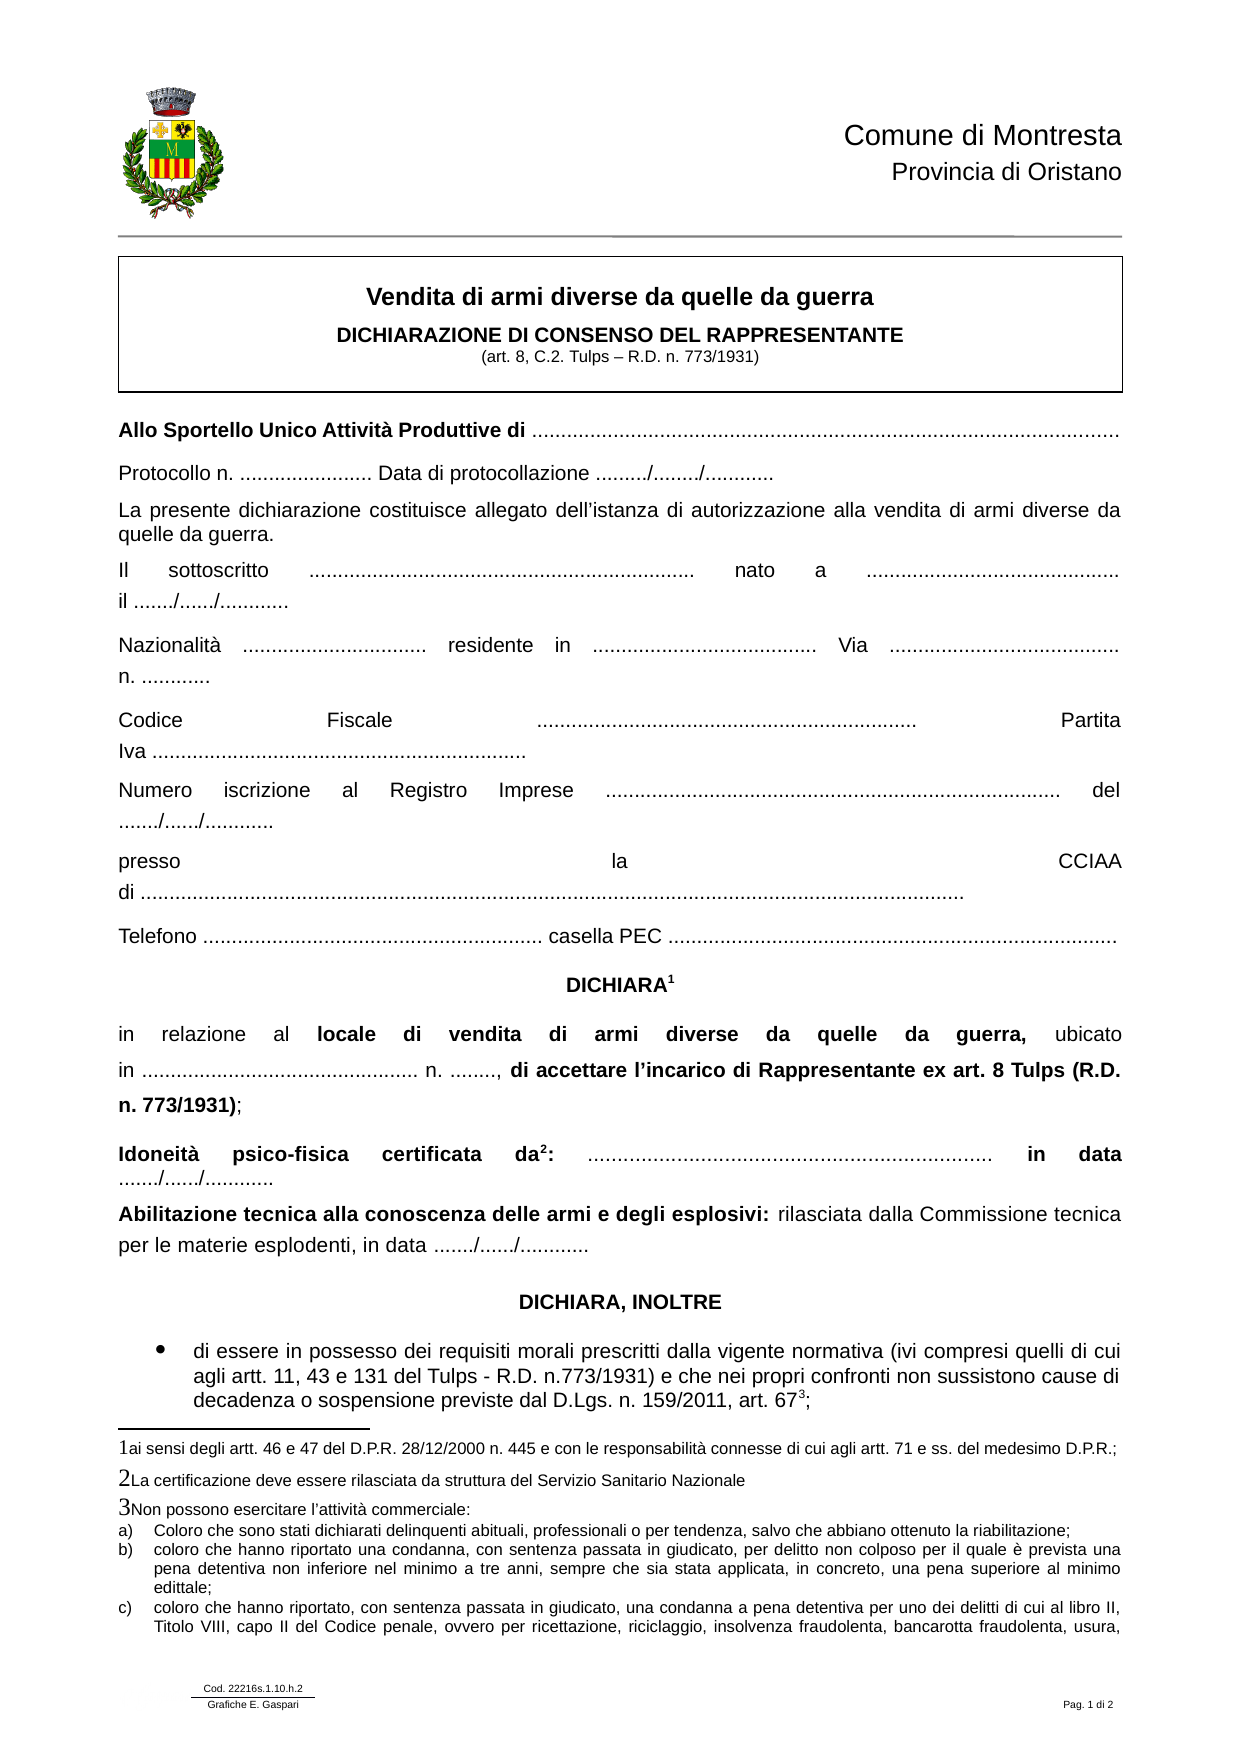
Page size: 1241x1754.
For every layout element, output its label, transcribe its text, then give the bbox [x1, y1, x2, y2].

text Numero iscrizione al Registro Imprese ............................................................................... del ......./....../............ [118, 778, 1122, 833]
text Abilitazione tecnica alla conoscenza delle armi e degli esplosivi: rilasciata dalla Commissione tecnica per le materie esplodenti, in data ......./....../............ [118, 1202, 1122, 1257]
text Idoneità psico-fisica certificata da: .................................................................... in data ......./....../............ [118, 1142, 1122, 1190]
picture [122, 87, 224, 219]
text in relazione al locale di vendita di armi diverse da quelle da guerra, ubicato in ................................................ n. ........, di accettare l’incarico di Rappresentante ex art. 8 Tulps (R.D. n. 773/1931); [118, 1021, 1122, 1117]
text La certificazione deve essere rilasciata da struttura del Servizio Sanitario Nazionale [118, 1463, 1122, 1492]
text Codice Fiscale .................................................................. Partita Iva ................................................................. [118, 707, 1122, 763]
text DICHIARA, INOLTRE [118, 1289, 1122, 1313]
text ai sensi degli artt. 46 e 47 del D.P.R. 28/12/2000 n. 445 e con le responsabilità connesse di cui agli artt. 71 e ss. del medesimo D.P.R.; [118, 1435, 1122, 1459]
list coloro che hanno riportato, con sentenza passata in giudicato, una condanna a pena detentiva per uno dei delitti di cui al libro II, Titolo VIII, capo II del Codice penale, ovvero per ricettazione, riciclaggio, insolvenza fraudolenta, bancarotta fraudolenta, usura, [118, 1597, 1122, 1636]
text DICHIARA [118, 972, 1122, 996]
text Provincia di Oristano [224, 157, 1122, 185]
text Allo Sportello Unico Attività Produttive di [118, 417, 1122, 441]
text presso la CCIAA di ............................................................................................................................................... [118, 849, 1122, 904]
text Protocollo n. ....................... Data di protocollazione ........./......../............ [118, 461, 1122, 485]
list coloro che hanno riportato una condanna, con sentenza passata in giudicato, per delitto non colposo per il quale è prevista una pena detentiva non inferiore nel minimo a tre anni, sempre che sia stata applicata, in concreto, una pena superiore al minimo edittale; [118, 1540, 1122, 1597]
text Il sottoscritto ................................................................... nato a ............................................ il ......./....../............ [118, 558, 1122, 613]
text Nazionalità ................................ residente in ....................................... Via ........................................ n. ............ [118, 633, 1122, 688]
text Telefono ........................................................... casella PEC .............................................................................. [118, 923, 1122, 947]
table_header Vendita di armi diverse da quelle da guerra DICHIARAZIONE DI CONSENSO DEL RAPPRESENTANTE (art. 8, C.2. Tulps – R.D. n. 773/1931) [119, 257, 1122, 391]
list Coloro che sono stati dichiarati delinquenti abituali, professionali o per tendenza, salvo che abbiano ottenuto la riabilitazione; [118, 1521, 1122, 1540]
list di essere in possesso dei requisiti morali prescritti dalla vigente normativa (ivi compresi quelli di cui agli artt. 11, 43 e 131 del Tulps - R.D. n.773/1931) e che nei propri confronti non sussistono cause di decadenza o sospensione previste dal D.Lgs. n. 159/2011, art. 67; [156, 1338, 1122, 1411]
list Non possono esercitare l’attività commerciale: [118, 1492, 1122, 1521]
text Comune di Montresta [224, 118, 1122, 152]
text La presente dichiarazione costituisce allegato dell’istanza di autorizzazione alla vendita di armi diverse da quelle da guerra. [118, 497, 1122, 545]
